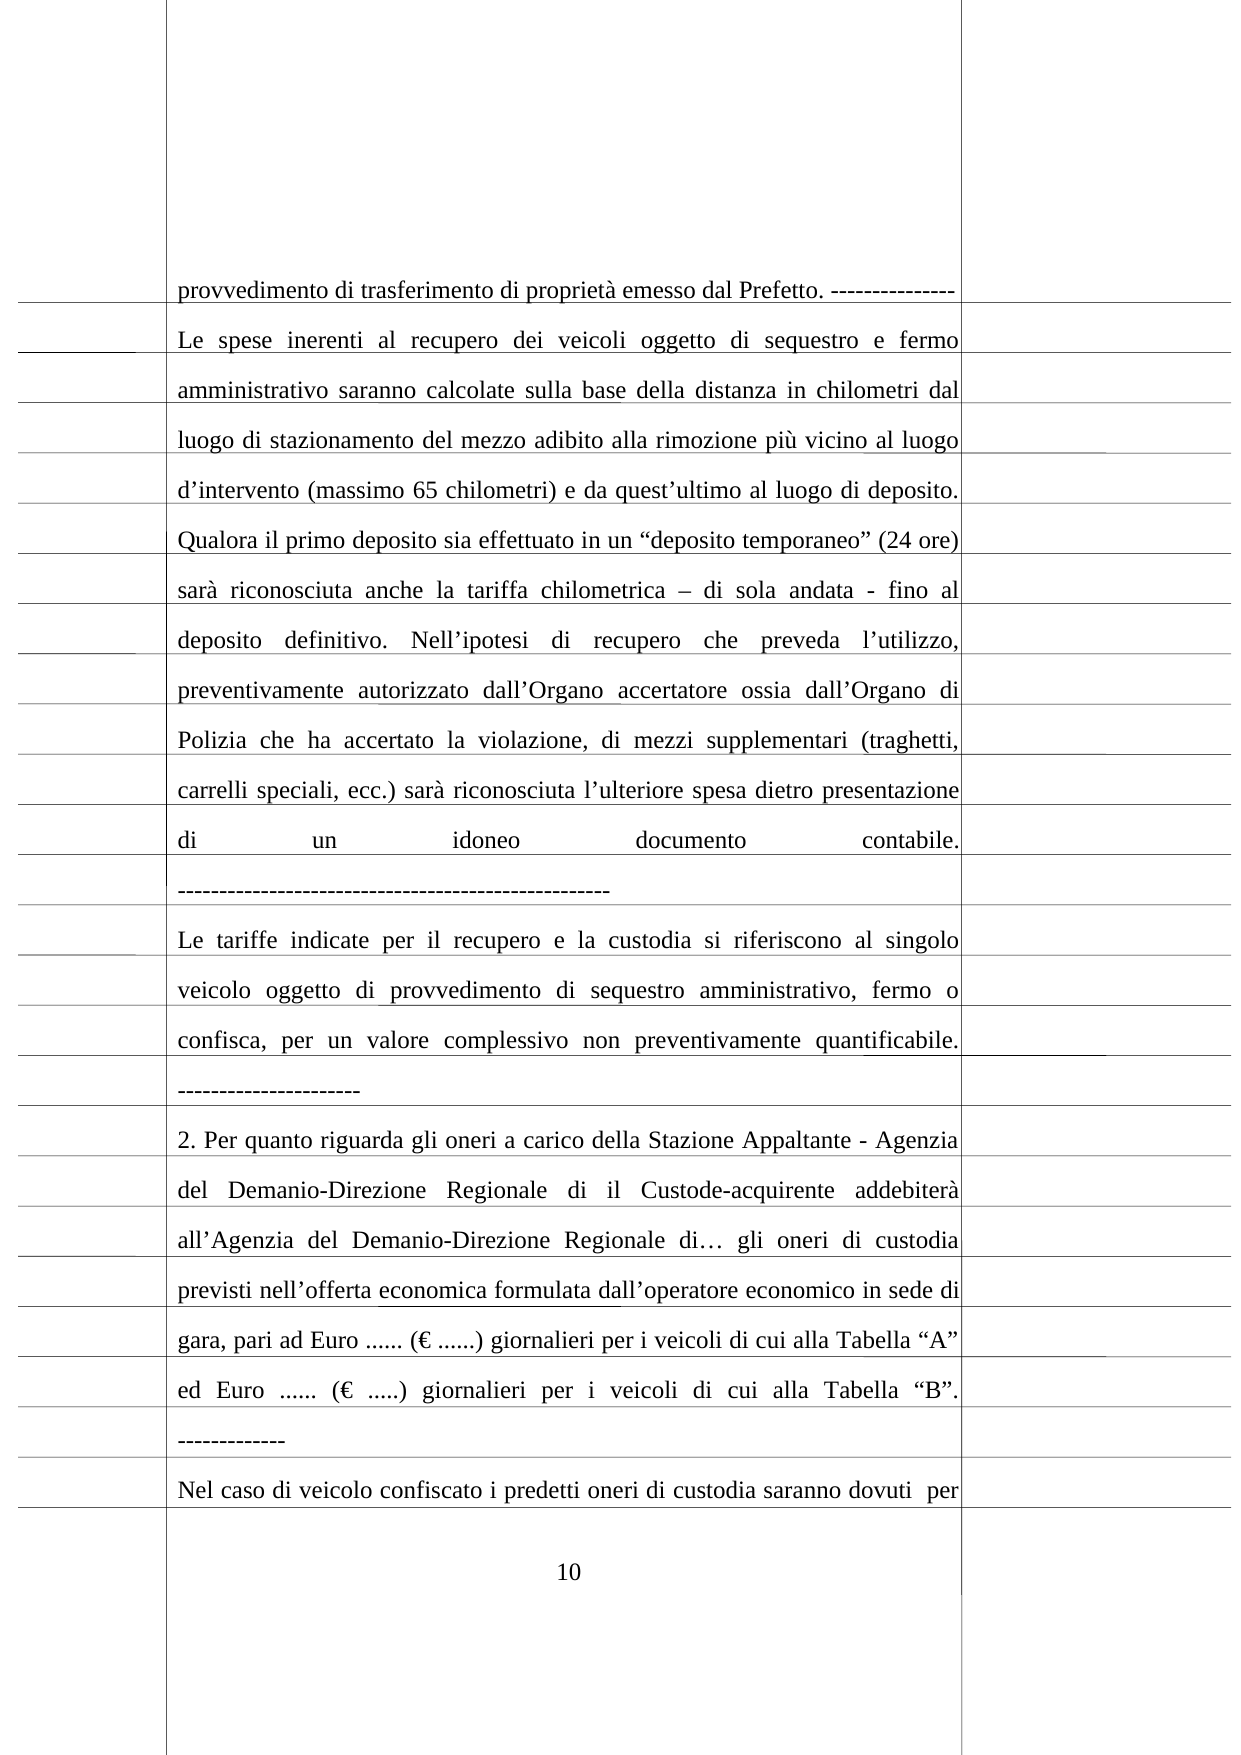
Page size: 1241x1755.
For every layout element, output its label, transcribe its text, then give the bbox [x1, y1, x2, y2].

text 2. Per quanto riguarda gli oneri a carico della Stazione Appaltante - Agenzia [177, 1116, 960, 1155]
text preventivamente autorizzato dall’Organo accertatore ossia dall’Organo di [177, 655, 960, 703]
text ed Euro ...... (€ .....) giornalieri per i veicoli di cui alla Tabella “B”. ------------- [177, 1357, 960, 1406]
text [177, 1106, 960, 1116]
text carrelli speciali, ecc.) sarà riconosciuta l’ulteriore spesa dietro presentazione [177, 755, 960, 804]
text [177, 1056, 960, 1105]
text [177, 855, 960, 904]
text sarà riconosciuta anche la tariffa chilometrica – di sola andata - fino al [177, 554, 960, 603]
text amministrativo saranno calcolate sulla base della distanza in chilometri dal [177, 353, 960, 402]
text confisca, per un valore complessivo non preventivamente quantificabile. ---------------------- [177, 1006, 960, 1055]
text Le spese inerenti al recupero dei veicoli oggetto di sequestro e fermo [177, 316, 960, 352]
text di un idoneo documento contabile. ---------------------------------------------------- [177, 805, 960, 854]
text [177, 303, 960, 316]
text del Demanio-Direzione Regionale di il Custode-acquirente addebiterà [177, 1157, 960, 1205]
text Nel caso di veicolo confiscato i predetti oneri di custodia saranno dovuti per [177, 1466, 960, 1507]
text previsti nell’offerta economica formulata dall’operatore economico in sede di [177, 1257, 960, 1306]
text Polizia che ha accertato la violazione, di mezzi supplementari (traghetti, [177, 705, 960, 753]
text Le tariffe indicate per il recupero e la custodia si riferiscono al singolo [177, 916, 960, 954]
text deposito definitivo. Nell’ipotesi di recupero che preveda l’utilizzo, [177, 604, 960, 653]
text [177, 1408, 960, 1456]
text gara, pari ad Euro ...... (€ ......) giornalieri per i veicoli di cui alla Tabella “A” [177, 1307, 960, 1356]
text veicolo oggetto di provvedimento di sequestro amministrativo, fermo o [177, 956, 960, 1005]
text d’intervento (massimo 65 chilometri) e da quest’ultimo al luogo di deposito. [177, 454, 960, 502]
text Qualora il primo deposito sia effettuato in un “deposito temporaneo” (24 ore) [177, 504, 960, 553]
text all’Agenzia del Demanio-Direzione Regionale di… gli oneri di custodia [177, 1207, 960, 1256]
text provvedimento di trasferimento di proprietà emesso dal Prefetto. --------------- [177, 266, 960, 302]
text luogo di stazionamento del mezzo adibito alla rimozione più vicino al luogo [177, 403, 960, 452]
